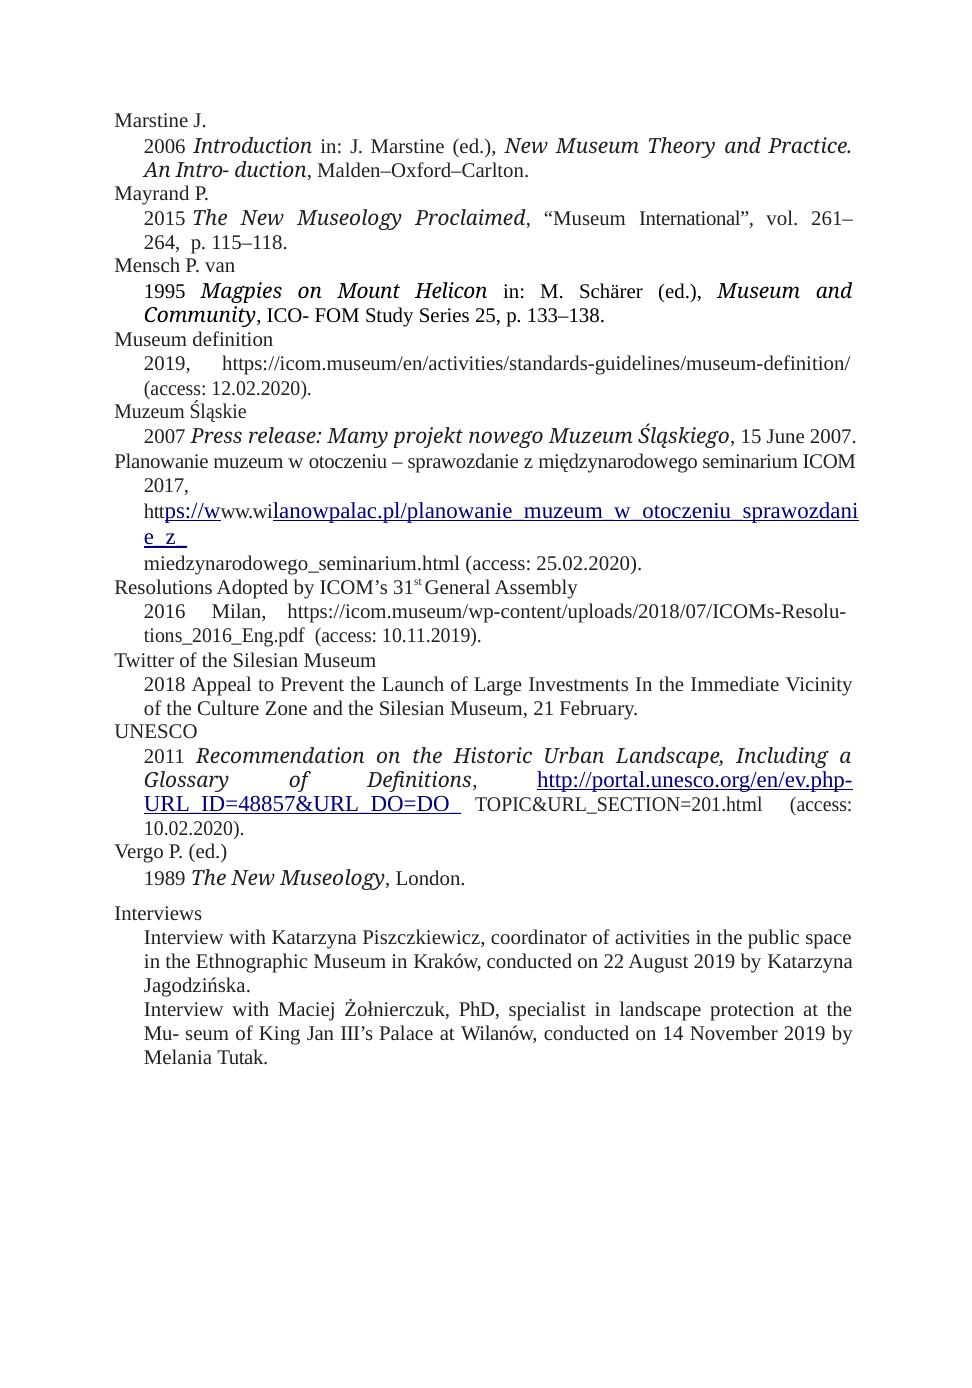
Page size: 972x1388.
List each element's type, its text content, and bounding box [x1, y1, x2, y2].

text 2006 Introduction in: J. Marstine (ed.), New Museum Theory and Practice. An Intro- duction, Malden–Oxford–Carlton. [144, 134, 853, 182]
text Interview with Maciej Żołnierczuk, PhD, specialist in landscape protection at the Mu- seum of King Jan III’s Palace at Wilanów, conducted on 14 November 2019 by Melania Tutak. [144, 997, 853, 1069]
text 1995 Magpies on Mount Helicon in: M. Schärer (ed.), Museum and Community, ICO- FOM Study Series 25, p. 133–138. [144, 279, 853, 327]
text (access: 12.02.2020). [144, 376, 863, 399]
text 2018 Appeal to Prevent the Launch of Large Investments In the Immediate Vicinity of the Culture Zone and the Silesian Museum, 21 February. [144, 672, 853, 720]
text 2016 Milan, https://icom.museum/wp-content/uploads/2018/07/ICOMs-Resolu- [144, 599, 863, 623]
text Marstine J. [114, 110, 863, 132]
text 2015 The New Museology Proclaimed, “Museum International”, vol. 261–264, p. 115–118. [144, 206, 853, 255]
text Vergo P. (ed.) [114, 841, 863, 863]
text Museum definition [114, 327, 863, 351]
text Twitter of the Silesian Museum [114, 647, 863, 672]
text Interview with Katarzyna Piszczkiewicz, coordinator of activities in the public space in the Ethnographic Museum in Kraków, conducted on 22 August 2019 by Katarzyna Jagodzińska. [144, 925, 853, 997]
text Mayrand P. [114, 182, 863, 205]
text miedzynarodowego_seminarium.html (access: 25.02.2020). [144, 550, 863, 574]
text UNESCO [114, 720, 863, 743]
text Mensch P. van [114, 255, 863, 277]
text Resolutions Adopted by ICOM’s 31st General Assembly [114, 575, 863, 599]
text Muzeum Śląskie [114, 400, 863, 423]
text Interviews [114, 901, 863, 925]
text 2007 Press release: Mamy projekt nowego Muzeum Śląskiego, 15 June 2007. [144, 423, 863, 449]
text 2011 Recommendation on the Historic Urban Landscape, Including a Glossary of Definitions, http://portal.unesco.org/en/ev.php-URL_ID=48857&URL_DO=DO_ TOPIC&URL_SECTION=201.html (access: 10.02.2020). [144, 744, 852, 841]
text Planowanie muzeum w otoczeniu – sprawozdanie z międzynarodowego seminarium ICOM 2017, https://www.wilanowpalac.pl/planowanie_muzeum_w_otoczeniu_sprawozdanie_z_ [114, 449, 863, 550]
text tions_2016_Eng.pdf (access: 10.11.2019). [144, 623, 863, 647]
text 2019, https://icom.museum/en/activities/standards-guidelines/museum-definition/ [144, 351, 863, 375]
text 1989 The New Museology, London. [144, 863, 863, 890]
